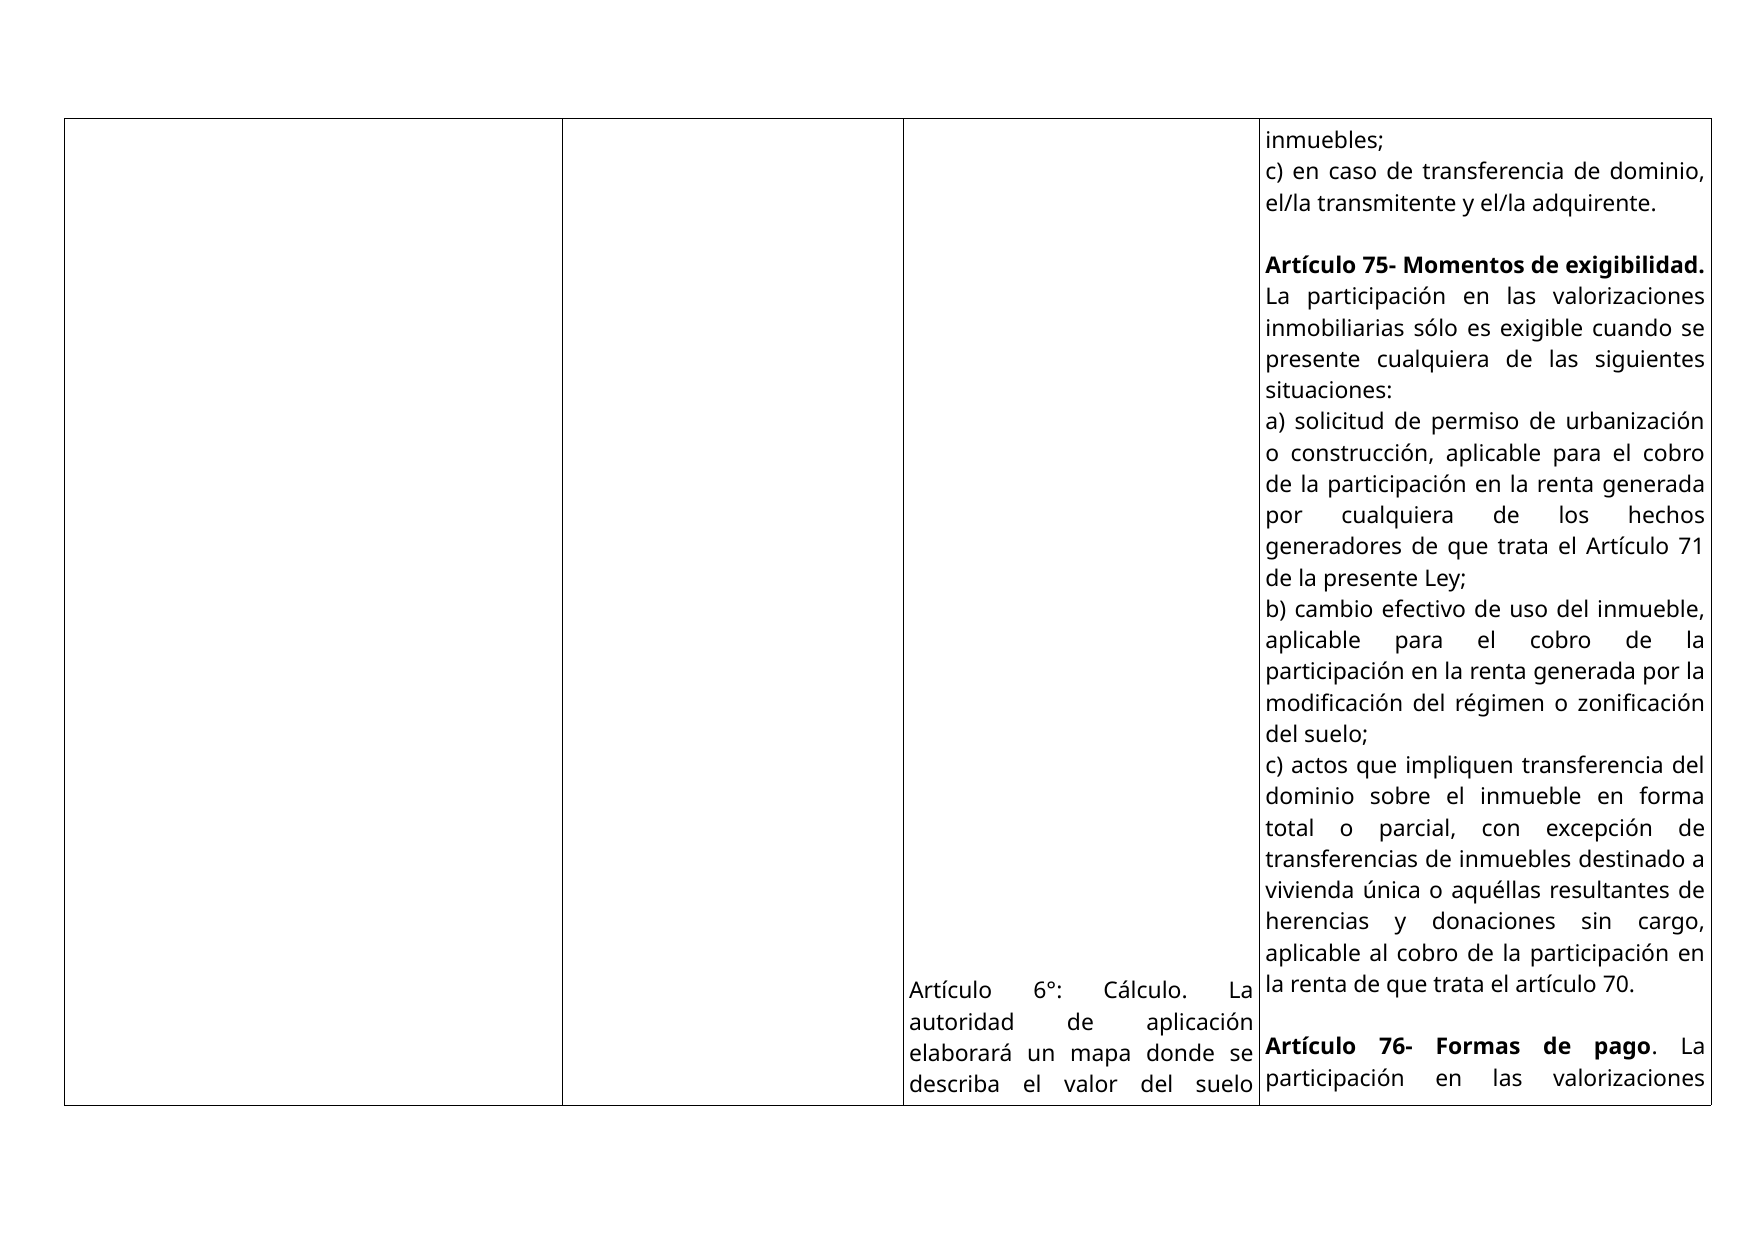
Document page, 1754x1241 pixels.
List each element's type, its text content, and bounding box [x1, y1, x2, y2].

table_cell 1°. OBJETO DE LA LEY. La presente ley tiene por objeto la creación de un Fondo que garantice el financiamiento de las políticas que debe llevar a cabo el gobierno provincial para la planificación urbana con igualdad de acceso al suelo y promoción del derecho al hábitat y la vivienda. Sus objetivos específicos son: a) Establecer y asegurar la afectación de recursos para la atención de las políticas habitacionales, de regularización dominial y el establecimiento de un hábitat digno en todo el territorio provincial b)Promover la planificación conjunta para lograr una mayor y mejor calidad de vida de los barrios y sectores sociales con mayores necesidades c) Generar recursos para reducir las expectativas especulativas de valorización del suelo d) Incentivar la gestión de proyectos habitacionales, urbanizaciones sociales y de procesos de regularización de barrios informales e)Abordar integralmente la diversidad y complejidad de la demanda de la infraestructura urbano y habitacional. Artículo 5°- EJECUCION DEL FONDO La inversión de los recursos del fondo se efectuara a través de convenios que realizara la autoridad de aplicación con los municipios y comunas de la provincia conforme a los términos de la presente ley y el procedimiento que se establezca en la respectiva reglamentación. A tal efecto los municipios y comunas presentaran los proyectos ante la autoridad de aplicación la cual elevara los mismos a consideración de la comisión creada en el Art 6° a los efectos que permitan establecer la factibilidad y elegibilidad del mismo. ' La aprobación de los proyectos será resuelta por Ia autoridad de aplicación previa intervención y conformidad de la comisión de seguimiento, la cual funcionara conforme al reglamento que se dicte. Artículo 6° COMISION DE SEGUIMIENTO Crease la Comisión de ejecución y seguimiento del Fondo para la planificación urbana con igualdad de acceso al suelo y al hábitat, la cual deberá evaluar la factibilidad y elegibilidad de los proyectos presentados por los municipios y comunas previamente a su aprobación por la autoridad de aplicación. Dicha comisión estará conformada por 2 Senadores; 2 Diputados, 2 representantes de la Secretaria de Estado del Hábitat y 2 representante de las comunas y 2 de municipios. Artículo 2°. CREACION DEL FONDO Crease en el ámbito de la autoridad de aplicación que disponga el poder ejecutivo, el fondo para la planificación urbana, acceso al suelo y desarrollo del hábitat, el cual tendrá carácter presupuestario de cuenta especial y mantendrá una vigencia de 5 años a partir del siguiente ejercicio. Artículo 3° Constitución del fondo. El fondo creado en el artículo 2° se integrara con los siguientes recursos: . El 20% de los recursos que reciba Ia provincia provenientes del fondo nacional de la vivienda conforme a lo establecido en Ia ley 24.464. . El 15% de las transferencias en concepto de Fondo Federal Solidario, neto de la coparticipación correspondientes a municipios y comunas. . El 10% de la recaudación en concepto de impuesto inmobiliario urbano y rural, neto de la coparticipación correspondiente a municipios y comunas. . El aporte de recursos de rentas generales equivalente al 0,5% del Cálculo de Recursos para la Administración Central en el Presupuesto General de Gastos y Cálculo de Recursos inicial correspondiente al año anterior . Los recursos derivados del uso del crédito que se obtengan con destino a los objetivos señalados en el artículo 1° o leyes específicas que se dicten en el futuro. . Los recursos provenientes de planes nacionales para la mejora o solución habitacional que le sean afectados al cumplimiento de los objetivos de la presente ley . Contribuciones, subsidios, legados, donación con destino a complementar los objetivos de la presente ley . EI recupero de préstamos otorgados por la autoridad de aplicación en el marco de la presente ley Artículo 3°. DESTINO Y AFECTACIÓN DE LOS FONDOS a) adquirir suelo urbanizable en centros urbanos y zonas rurales. b) Desarrollar áreas residenciales en centros urbanos o en asentamientos rurales, mediante la construcción de viviendas que cuenten con la infraestructura y los servicios, las reservas de equipamiento comunitario y espacios verdes. c)Ejecutar proyectos de integración socio urbanístico de asentamientos irregulares. d)Financiar programas de construcción y/o reparación de viviendas tanto urbanas como rurales. e)financiar la recuperación, rehabilitación o refuncionalización de edificios y sectores urbanos residenciales. f)Ejecutar la construcción, ampliación y/o mejoramiento de servicios de infraestructura básicos, de equipamientos comunitarios y/o de espacios públicos recreativos. g)ejecutar la regularización dominial y la escrituración de los inmuebles construidos y/o de los derechos posesorios que sobre ellos recaigan con el Fin de permitir el acceso a la tenencia segura y/o al título de propiedad. h)financiar préstamos para Ia compra de terrenos o viviendas o para Ia construcción i)cubrir los gastos de posibles expropiaciones y/o adquisición de terrenos destinados a la construcción de inmuebles j)desarrollar proyectos de urbanización y obras de infraestructuras Artículo 4°- Los saldos no invertidos al cierre del ejercicio, se transferirán en forma automática al ejercicio siguiente hasta el agotamiento total del fondo Artículo 7° La presente ley será reglamentada por el Poder Ejecutivo en el plazo de 30 (treinta) días de sancionada la presente, efectuando lasadecuaciones presupuestarias pertinentes a fin de asegurar la conformación del fondo y su utilización. Artículo 8° — De forma [563, 119, 903, 1105]
table_cell REGULACIÓN DEL VALOR DEL SUELO Artículo 1°: Objeto. La presente Ley tiene por finalidad facilitar el acceso al suelo para la construcción de vivienda única y fortalecer la regulación pública sobre el suelo urbano generando nuevos instrumentos que permitan reducir la especulación de valorización del suelo. Artículo 10°: Autoridad de aplicación. La autoridad de Aplicación será establecida por el Poder Ejecutivo en la reglamentación de la presente ley. Artículo 3°: La presente ley será aplicable para terrenos que tengan como fin un loteo con objetivo de vivienda única y se complemente con el reglamento establecido en el Decreto 7317/67. Artículo 4°: Los terrenos destinados a ser loteados para vivienda única pasarán a pertenecer al dominio privado de la repartición del estado que lo adquiera: Provincia, Municipio o Comuna; mientras que los destinados a espacios recreativos o equipamiento comunitario serán del dominio público. Artículo 2°: Los terrenos que el Estado (municipal, comunal o provincial) considere que por ubicación estén comprendidos o en condiciones de comprenderse en el área urbanizada, deberán ser declarados de utilidad pública para ser loteados para vivienda única. Artículo 5°: Cuando los terrenos a expropiar sean para los propósitos enunciados en el artículo 1, la misma se realizará conforme a las normas que se establecen en el Artículo 7º. Artículo 7°: La Provincia, los Municipios y Comunas están autorizados a realizar estas expropiaciones en las condiciones descriptas en el Artículo 6° si además el terreno cumple con el requisito de que se encuentre adyacente al área consolidada, y el lado adyacente no sea inferior al 10% del perímetro del lote a expropiar. De no cumplirse con estos requisitos deberá A contar con Ia aprobación de Ia autoridad de aplicación. Para ello la Provincia, los Municipios y l Comunas informarán y fundamentarán a los fines de lograr la aprobación del loteo a la ‘ autoridad de aplicación, la que tendrá 90 días para objetar la misma. Pasado ese período si no I hubiera objeciones la Provincia, los Municipios y Comunas estarán en condiciones de realizar el mismo. En este caso, la expropiación de terrenos que cumplen con los requisitos será informada a Ia autoridad de aplicación para su conocimiento. Artículo 8º: A los fines de dar cumplimiento con el Articulo 1, la reparticion del estado que adquiera el/los terreno/s, deberá ejecutar el loteo y ofrecer los lotes a la ciudadanía que necesite acceder a su vivienda única según una adecuada política de acceso a tierra y vivienda de acuerdo a las necesidades de la zona, y no basarse en los precios que el mercado impone. Artículo 9°: Si al cabo de tres años de realizada la expropiación no se hubiera realizado el Ioteo el propietario tendrá derecho a solicitar la anulación de la expropiación. Artículo 6°: Cálculo. La autoridad de aplicación elaborará un mapa donde se describa el valor del suelo agrícola en los distintos lugares de la provincia. Si el mismo no existiere o haya perdido vigencia la Provincia, los Municipios o Comunas podrán calcular el mismo tomando el promedio de las últimas diez transacciones inmobiliarias de suelo de uso agrícola o ganadera del área rural del distrito en condiciones equivalentes al de la expropiación en los últimos cinco años. Si no hubiera habido ese número de transacciones se hará e relevamiento en los distritos adyacentes hasta obtener dicho número. El valor del suelo será: a) Para el caso de zona en condiciones de urbanizarse, el promedio obtenido más un 50% como máximo de ese valor o el que esté detenninado en el mapa elaborado por la autoridad de aplicación. b) Para el caso de zonas ya urbanizadas, el promedio obtenido más un 200% como máximo de ese valor o el que esté determinado en el mapa elaborado por la autoridad de aplicación, según corresponda dependiendo de la participación del propietario en la urbanización de su terreno. [904, 119, 1259, 1105]
